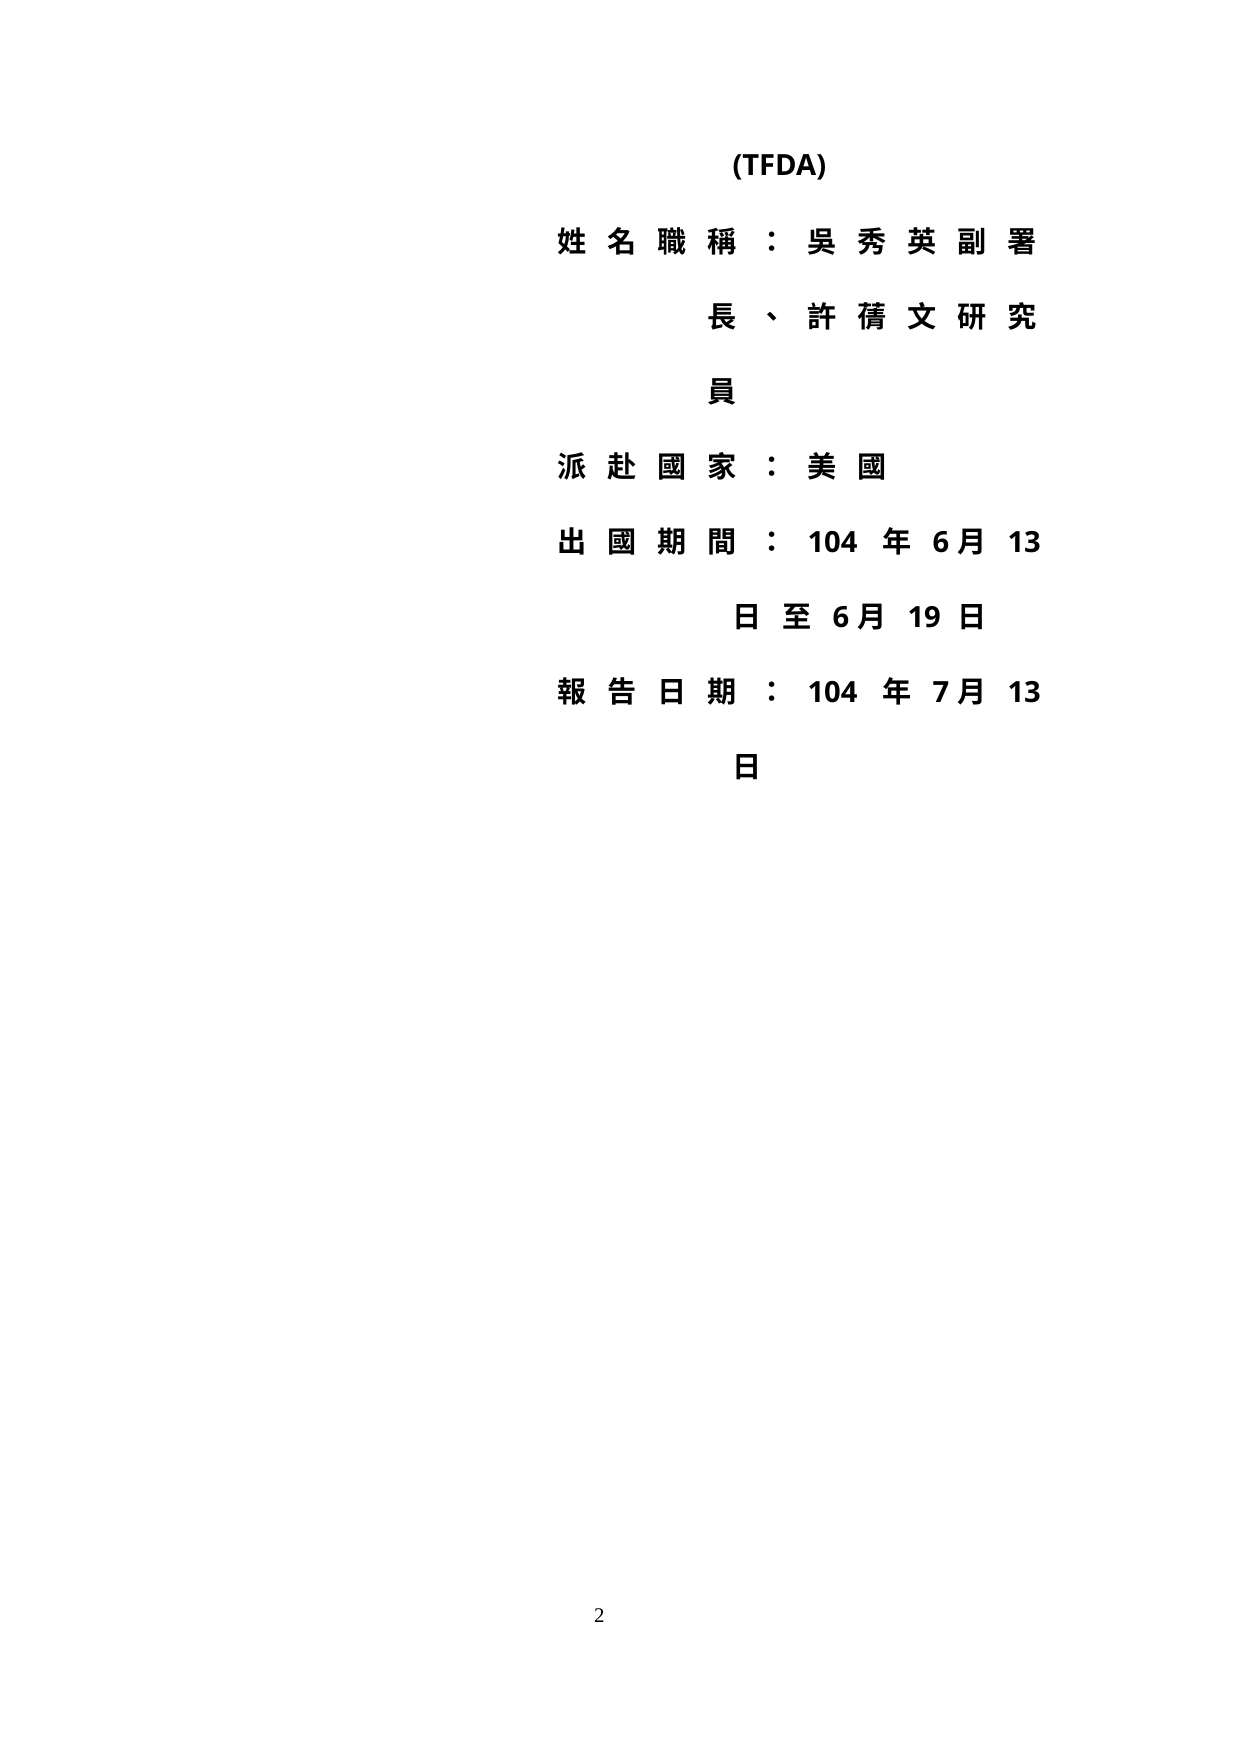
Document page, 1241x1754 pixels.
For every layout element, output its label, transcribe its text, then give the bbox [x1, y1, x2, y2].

text 姓名職稱：吳秀英副署長、許蒨文研究員 [551, 202, 1082, 427]
text 出國期間：104年6月13日至6月19日 [551, 502, 1082, 652]
text 報告日期：104年7月13日 [551, 652, 1082, 802]
text (TFDA) [551, 127, 1082, 202]
text 派赴國家：美國 [551, 427, 1082, 502]
